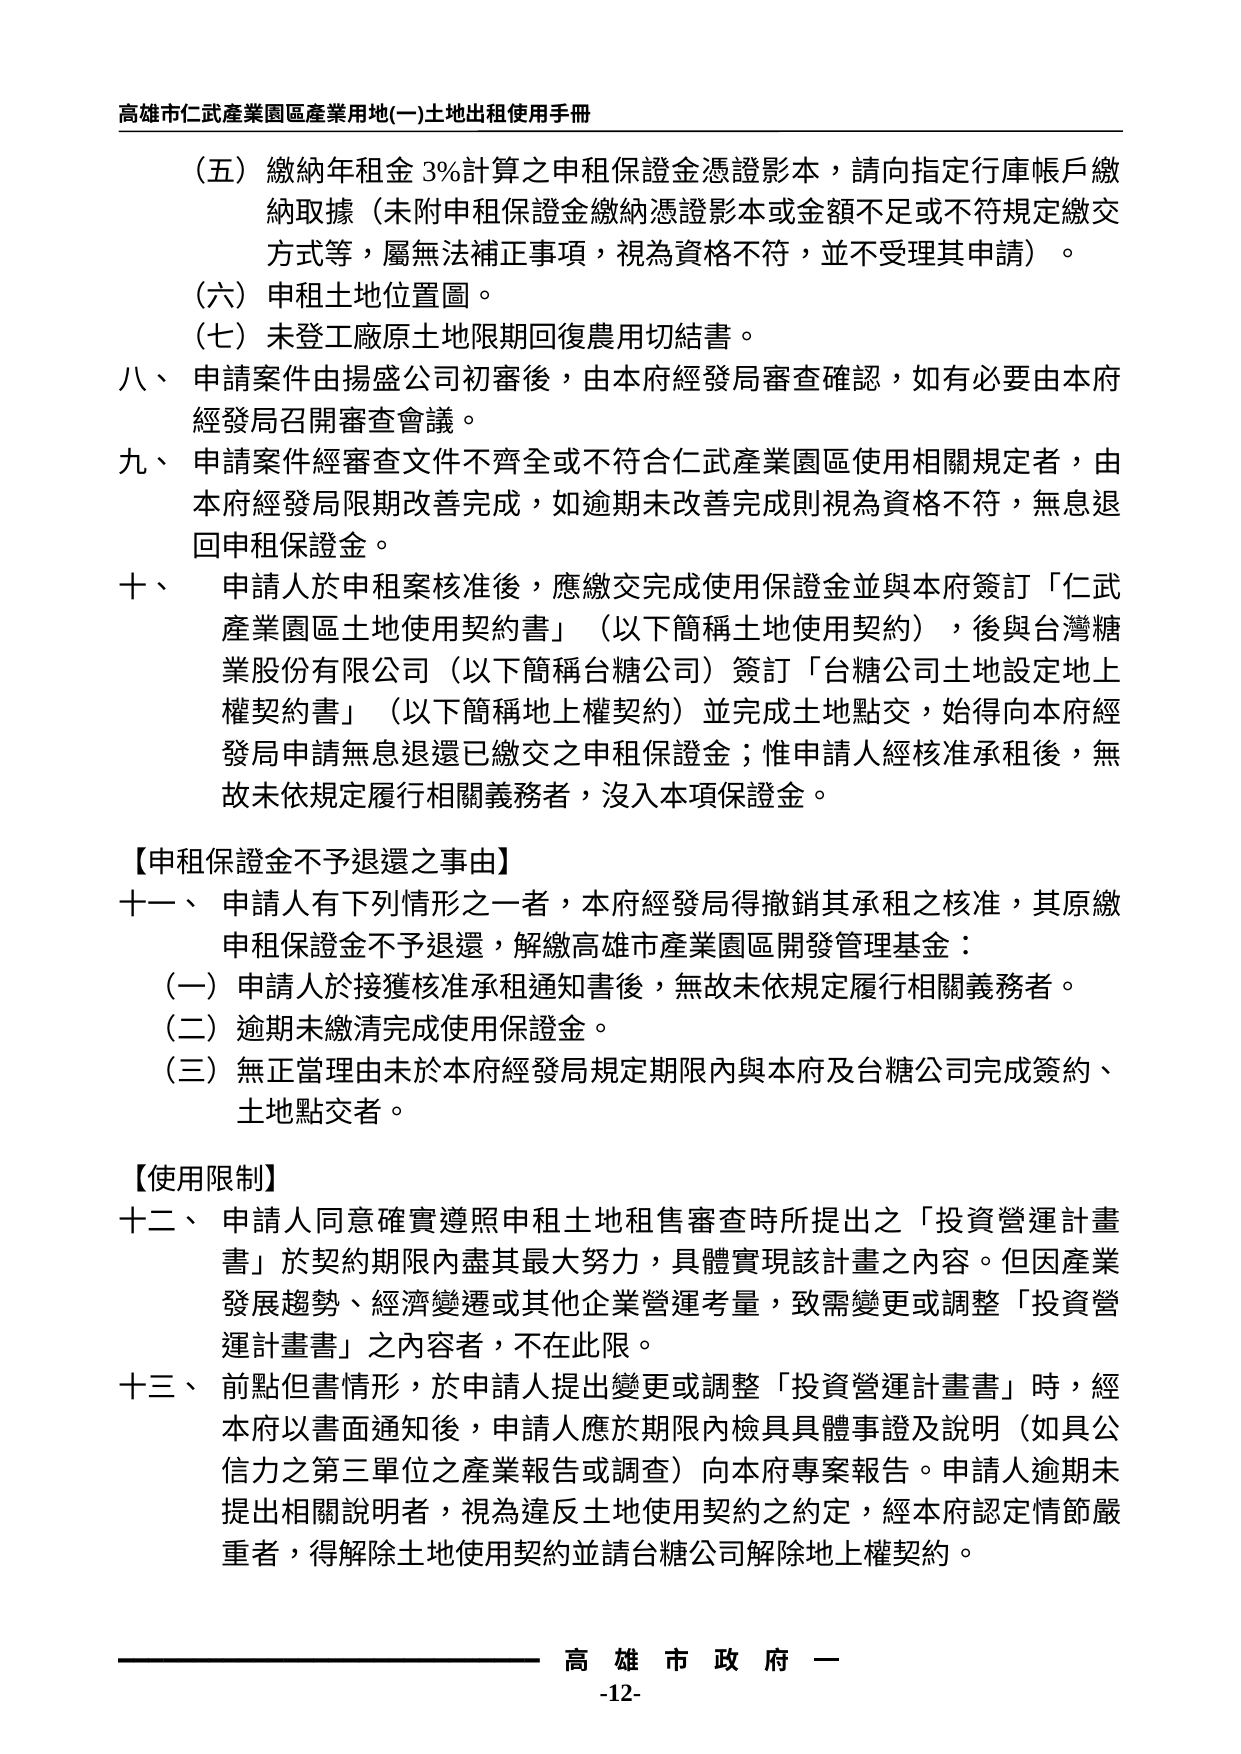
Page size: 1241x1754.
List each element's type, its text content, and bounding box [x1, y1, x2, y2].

list 申請人於申租案核准後，應繳交完成使用保證金並與本府簽訂「仁武產業園區土地使用契約書」（以下簡稱土地使用契約），後與台灣糖業股份有限公司（以下簡稱台糖公司）簽訂「台糖公司土地設定地上權契約書」（以下簡稱地上權契約）並完成土地點交，始得向本府經發局申請無息退還已繳交之申租保證金；惟申請人經核准承租後，無故未依規定履行相關義務者，沒入本項保證金。 [118, 564, 1122, 814]
list 繳納年租金3%計算之申租保證金憑證影本，請向指定行庫帳戶繳納取據（未附申租保證金繳納憑證影本或金額不足或不符規定繳交方式等，屬無法補正事項，視為資格不符，並不受理其申請）。 [177, 148, 1122, 273]
list 無正當理由未於本府經發局規定期限內與本府及台糖公司完成簽約、土地點交者。 [148, 1048, 1122, 1131]
list 前點但書情形，於申請人提出變更或調整「投資營運計畫書」時，經本府以書面通知後，申請人應於期限內檢具具體事證及說明（如具公信力之第三單位之產業報告或調查）向本府專案報告。申請人逾期未提出相關說明者，視為違反土地使用契約之約定，經本府認定情節嚴重者，得解除土地使用契約並請台糖公司解除地上權契約。 [118, 1364, 1122, 1573]
list 申請人同意確實遵照申租土地租售審查時所提出之「投資營運計畫書」於契約期限內盡其最大努力，具體實現該計畫之內容。但因產業發展趨勢、經濟變遷或其他企業營運考量，致需變更或調整「投資營運計畫書」之內容者，不在此限。 [118, 1198, 1122, 1364]
list 申請人有下列情形之一者，本府經發局得撤銷其承租之核准，其原繳申租保證金不予退還，解繳高雄市產業園區開發管理基金： [118, 881, 1122, 964]
list 申租土地位置圖。 [177, 273, 1122, 314]
list 申請案件由揚盛公司初審後，由本府經發局審查確認，如有必要由本府經發局召開審查會議。 [118, 356, 1122, 439]
list 申請人於接獲核准承租通知書後，無故未依規定履行相關義務者。 [148, 964, 1122, 1006]
text 【使用限制】 [118, 1156, 1122, 1198]
list 未登工廠原土地限期回復農用切結書。 [177, 314, 1122, 356]
text 【申租保證金不予退還之事由】 [118, 839, 1122, 881]
list 逾期未繳清完成使用保證金。 [148, 1006, 1122, 1048]
list 申請案件經審查文件不齊全或不符合仁武產業園區使用相關規定者，由本府經發局限期改善完成，如逾期未改善完成則視為資格不符，無息退回申租保證金。 [118, 439, 1122, 564]
